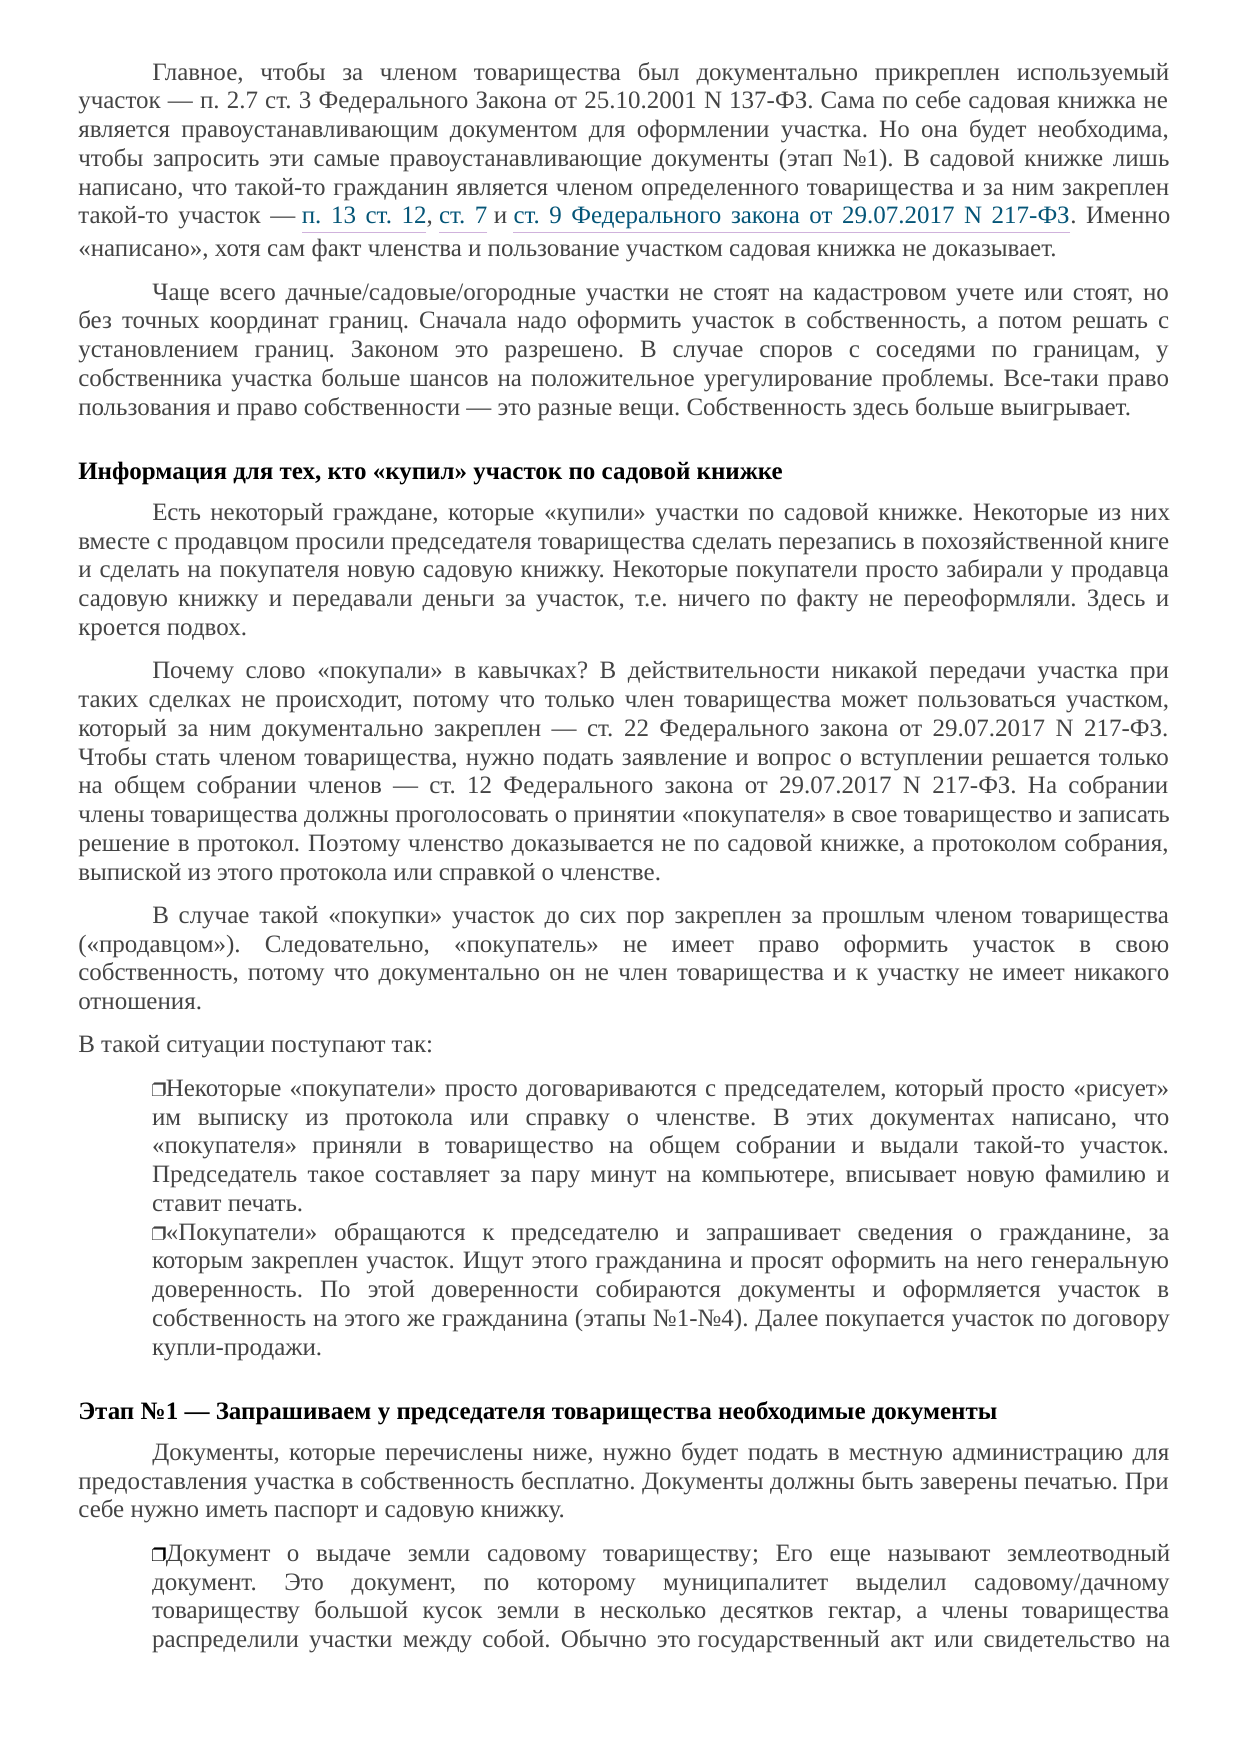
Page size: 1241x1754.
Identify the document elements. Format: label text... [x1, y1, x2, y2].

list Документ о выдаче земли садовому товариществу; Его еще называют землеотводный документ. Это документ, по которому муниципалитет выделил садовому/дачному товариществу большой кусок земли в несколько десятков гектар, а члены товарищества распределили участки между собой. Обычно это государственный акт или свидетельство на [78, 1538, 1170, 1653]
text Почему слово «покупали» в кавычках? В действительности никакой передачи участка при таких сделках не происходит, потому что только член товарищества может пользоваться участком, который за ним документально закреплен — ст. 22 Федерального закона от 29.07.2017 N 217-ФЗ. Чтобы стать членом товарищества, нужно подать заявление и вопрос о вступлении решается только на общем собрании членов — ст. 12 Федерального закона от 29.07.2017 N 217-ФЗ. На собрании члены товарищества должны проголосовать о принятии «покупателя» в свое товарищество и записать решение в протокол. Поэтому членство доказывается не по садовой книжке, а протоколом собрания, выпиской из этого протокола или справкой о членстве. [78, 655, 1170, 885]
text Есть некоторый граждане, которые «купили» участки по садовой книжке. Некоторые из них вместе с продавцом просили председателя товарищества сделать перезапись в похозяйственной книге и сделать на покупателя новую садовую книжку. Некоторые покупатели просто забирали у продавца садовую книжку и передавали деньги за участок, т.е. ничего по факту не переоформляли. Здесь и кроется подвох. [78, 497, 1170, 641]
text В случае такой «покупки» участок до сих пор закреплен за прошлым членом товарищества («продавцом»). Следовательно, «покупатель» не имеет право оформить участок в свою собственность, потому что документально он не член товарищества и к участку не имеет никакого отношения. [78, 900, 1170, 1015]
picture [306, 212, 311, 221]
subtitle Этап №1 — Запрашиваем у председателя товарищества необходимые документы [78, 1396, 1170, 1424]
list Некоторые «покупатели» просто договариваются с председателем, который просто «рисует» им выписку из протокола или справку о членстве. В этих документах написано, что «покупателя» приняли в товарищество на общем собрании и выдали такой-то участок. Председатель такое составляет за пару минут на компьютере, вписывает новую фамилию и ставит печать. [78, 1073, 1170, 1217]
list «Покупатели» обращаются к председателю и запрашивает сведения о гражданине, за которым закреплен участок. Ищут этого гражданина и просят оформить на него генеральную доверенность. По этой доверенности собираются документы и оформляется участок в собственность на этого же гражданина (этапы №1-№4). Далее покупается участок по договору купли-продажи. [78, 1217, 1170, 1360]
text Главное, чтобы за членом товарищества был документально прикреплен используемый участок — п. 2.7 ст. 3 Федерального Закона от 25.10.2001 N 137-ФЗ. Сама по себе садовая книжка не является правоустанавливающим документом для оформлении участка. Но она будет необходима, чтобы запросить эти самые правоустанавливающие документы (этап №1). В садовой книжке лишь написано, что такой-то гражданин является членом определенного товарищества и за ним закреплен такой-то участок — п. 13 ст. 12, ст. 7 и ст. 9 Федерального закона от 29.07.2017 N 217-ФЗ. Именно «написано», хотя сам факт членства и пользование участком садовая книжка не доказывает. [78, 57, 1170, 262]
text В такой ситуации поступают так: [78, 1029, 1170, 1058]
text Чаще всего дачные/садовые/огородные участки не стоят на кадастровом учете или стоят, но без точных координат границ. Сначала надо оформить участок в собственность, а потом решать с установлением границ. Законом это разрешено. В случае споров с соседями по границам, у собственника участка больше шансов на положительное урегулирование проблемы. Все-таки право пользования и право собственности — это разные вещи. Собственность здесь больше выигрывает. [78, 277, 1170, 420]
picture [1022, 209, 1027, 217]
text Документы, которые перечислены ниже, нужно будет подать в местную администрацию для предоставления участка в собственность бесплатно. Документы должны быть заверены печатью. При себе нужно иметь паспорт и садовую книжку. [78, 1437, 1170, 1523]
subtitle Информация для тех, кто «купил» участок по садовой книжке [78, 456, 1170, 484]
picture [976, 207, 981, 218]
